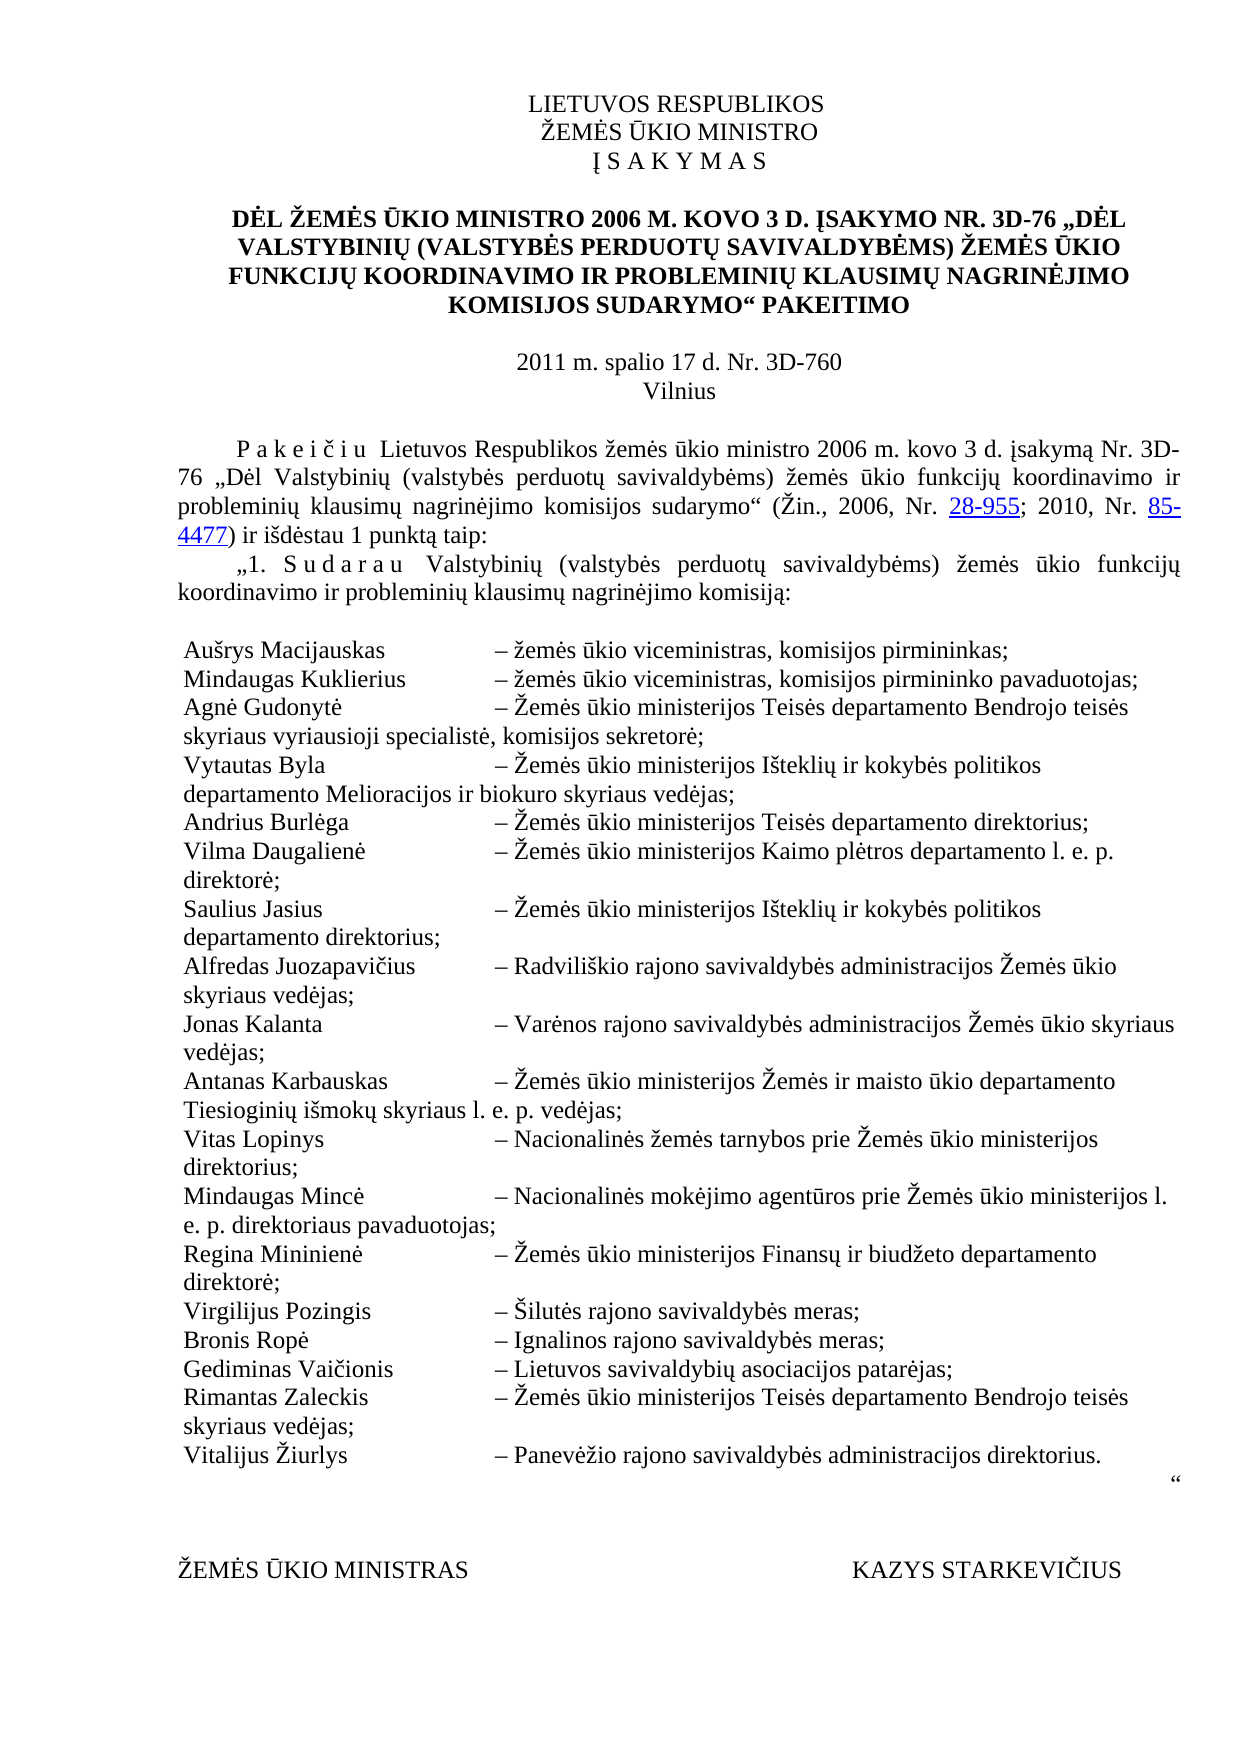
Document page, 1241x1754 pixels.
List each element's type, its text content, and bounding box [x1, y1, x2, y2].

text Virgilijus Pozingis – Šilutės rajono savivaldybės meras; [183, 1296, 1181, 1325]
text „1. Sudarau Valstybinių (valstybės perduotų savivaldybėms) žemės ūkio funkcijų koordinavimo ir probleminių klausimų nagrinėjimo komisiją: [177, 549, 1181, 606]
text Vitas Lopinys – Nacionalinės žemės tarnybos prie Žemės ūkio ministerijos direktorius; [183, 1124, 1181, 1181]
text “ [177, 1469, 1181, 1497]
text Regina Mininienė – Žemės ūkio ministerijos Finansų ir biudžeto departamento direktorė; [183, 1239, 1181, 1296]
text Jonas Kalanta – Varėnos rajono savivaldybės administracijos Žemės ūkio skyriaus vedėjas; [183, 1009, 1181, 1066]
text Antanas Karbauskas – Žemės ūkio ministerijos Žemės ir maisto ūkio departamento Tiesioginių išmokų skyriaus l. e. p. vedėjas; [183, 1066, 1181, 1124]
text Alfredas Juozapavičius – Radviliškio rajono savivaldybės administracijos Žemės ūkio skyriaus vedėjas; [183, 951, 1181, 1009]
text Mindaugas Kuklierius – žemės ūkio viceministras, komisijos pirmininko pavaduotojas; [183, 664, 1181, 692]
text DĖL ŽEMĖS ŪKIO MINISTRO 2006 M. KOVO 3 D. ĮSAKYMO NR. 3D-76 „DĖL VALSTYBINIŲ (VALSTYBĖS PERDUOTŲ SAVIVALDYBĖMS) ŽEMĖS ŪKIO FUNKCIJŲ KOORDINAVIMO IR PROBLEMINIŲ KLAUSIMŲ NAGRINĖJIMO KOMISIJOS SUDARYMO“ PAKEITIMO [177, 204, 1181, 319]
text Andrius Burlėga – Žemės ūkio ministerijos Teisės departamento direktorius; [183, 807, 1181, 836]
text Rimantas Zaleckis – Žemės ūkio ministerijos Teisės departamento Bendrojo teisės skyriaus vedėjas; [183, 1382, 1181, 1440]
text ŽEMĖS ŪKIO MINISTRO [177, 117, 1181, 146]
text Aušrys Macijauskas – žemės ūkio viceministras, komisijos pirmininkas; [183, 635, 1181, 664]
text Vytautas Byla – Žemės ūkio ministerijos Išteklių ir kokybės politikos departamento Melioracijos ir biokuro skyriaus vedėjas; [183, 750, 1181, 807]
text 2011 m. spalio 17 d. Nr. 3D-760 [177, 347, 1181, 376]
text Žemės ūkio ministras Kazys Starkevičius [177, 1555, 1181, 1584]
text Bronis Ropė – Ignalinos rajono savivaldybės meras; [183, 1325, 1181, 1354]
text Agnė Gudonytė – Žemės ūkio ministerijos Teisės departamento Bendrojo teisės skyriaus vyriausioji specialistė, komisijos sekretorė; [183, 692, 1181, 750]
text Saulius Jasius – Žemės ūkio ministerijos Išteklių ir kokybės politikos departamento direktorius; [183, 894, 1181, 951]
text Vitalijus Žiurlys – Panevėžio rajono savivaldybės administracijos direktorius. [183, 1440, 1181, 1469]
text LIETUVOS RESPUBLIKOS [177, 89, 1181, 117]
text Vilnius [177, 376, 1181, 405]
text Mindaugas Mincė – Nacionalinės mokėjimo agentūros prie Žemės ūkio ministerijos l. e. p. direktoriaus pavaduotojas; [183, 1181, 1181, 1239]
text Gediminas Vaičionis – Lietuvos savivaldybių asociacijos patarėjas; [183, 1354, 1181, 1382]
text Pakeičiu Lietuvos Respublikos žemės ūkio ministro 2006 m. kovo 3 d. įsakymą Nr. 3D-76 „Dėl Valstybinių (valstybės perduotų savivaldybėms) žemės ūkio funkcijų koordinavimo ir probleminių klausimų nagrinėjimo komisijos sudarymo“ (Žin., 2006, Nr. 28-955; 2010, Nr. 85-4477) ir išdėstau 1 punktą taip: [177, 434, 1181, 549]
text ĮSAKYMAS [177, 146, 1181, 175]
text Vilma Daugalienė – Žemės ūkio ministerijos Kaimo plėtros departamento l. e. p. direktorė; [183, 836, 1181, 894]
